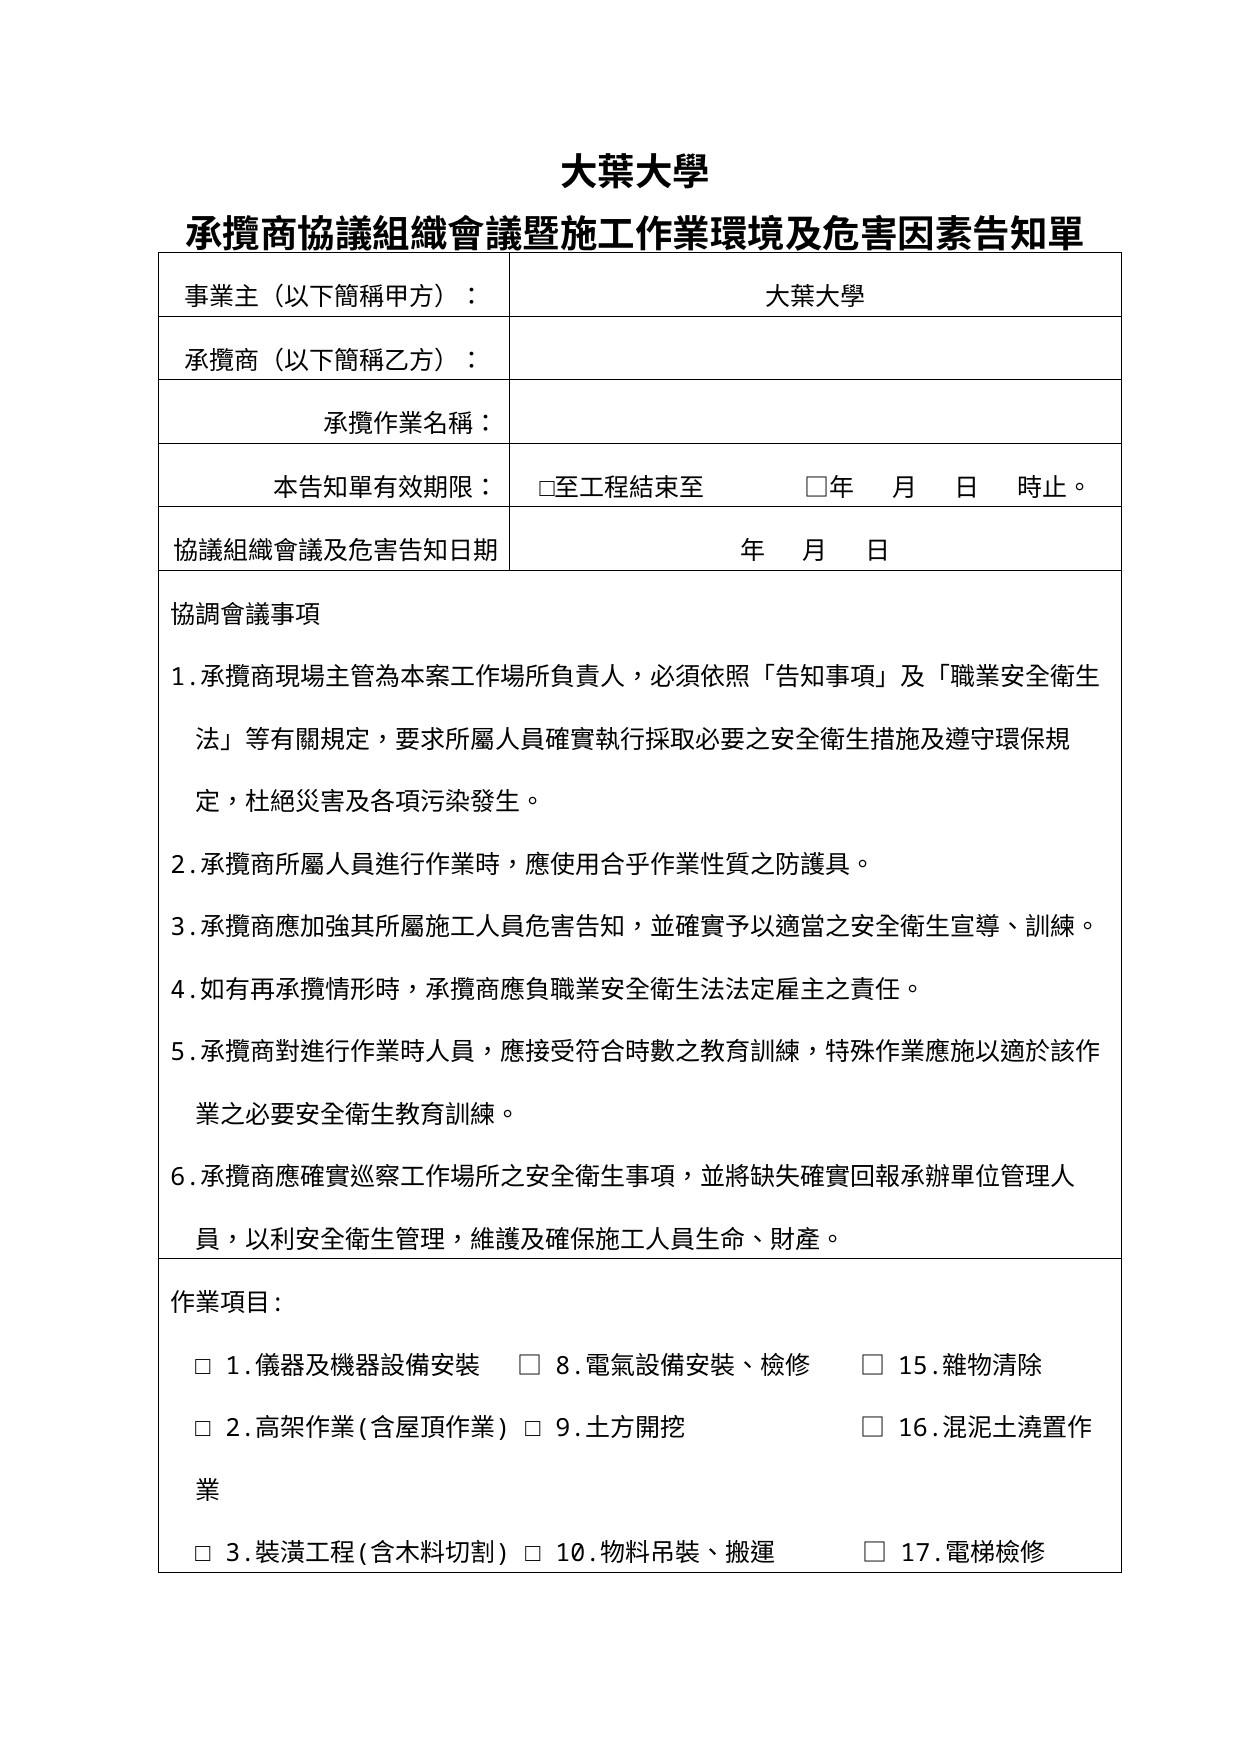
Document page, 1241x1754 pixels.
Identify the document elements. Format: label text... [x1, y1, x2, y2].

text 大葉大學 [148, 127, 1122, 189]
table_cell [510, 317, 1121, 379]
table_header 大葉大學 [510, 253, 1121, 316]
table_cell 承攬商（以下簡稱乙方）： [159, 317, 509, 379]
table_cell [510, 380, 1121, 443]
table_cell 承攬作業名稱： [159, 380, 509, 443]
table_cell 年 月 日 [510, 507, 1121, 570]
table_cell 作業項目: □ 1.儀器及機器設備安裝 □ 8.電氣設備安裝、檢修 □ 15.雜物清除 □ 2.高架作業(含屋頂作業) □ 9.土方開挖 □ 16.混泥土澆置作業 □ 3.裝潢工程(含木料切割) □ 10.物料吊裝、搬運 □ 17.電梯檢修 [159, 1259, 1121, 1572]
table_cell 本告知單有效期限： [159, 444, 509, 506]
table_cell 協調會議事項 1.承攬商現場主管為本案工作場所負責人，必須依照「告知事項」及「職業安全衛生法」等有關規定，要求所屬人員確實執行採取必要之安全衛生措施及遵守環保規定，杜絕災害及各項污染發生。 2.承攬商所屬人員進行作業時，應使用合乎作業性質之防護具。 3.承攬商應加強其所屬施工人員危害告知，並確實予以適當之安全衛生宣導、訓練。 4.如有再承攬情形時，承攬商應負職業安全衛生法法定雇主之責任。 5.承攬商對進行作業時人員，應接受符合時數之教育訓練，特殊作業應施以適於該作業之必要安全衛生教育訓練。 6.承攬商應確實巡察工作場所之安全衛生事項，並將缺失確實回報承辦單位管理人員，以利安全衛生管理，維護及確保施工人員生命、財產。 [159, 571, 1121, 1258]
table_cell □至工程結束至 □年 月 日 時止。 [510, 444, 1121, 506]
text 承攬商協議組織會議暨施工作業環境及危害因素告知單 [148, 189, 1122, 252]
table_header 事業主（以下簡稱甲方）： [159, 253, 509, 316]
table_cell 協議組織會議及危害告知日期 [159, 507, 509, 570]
